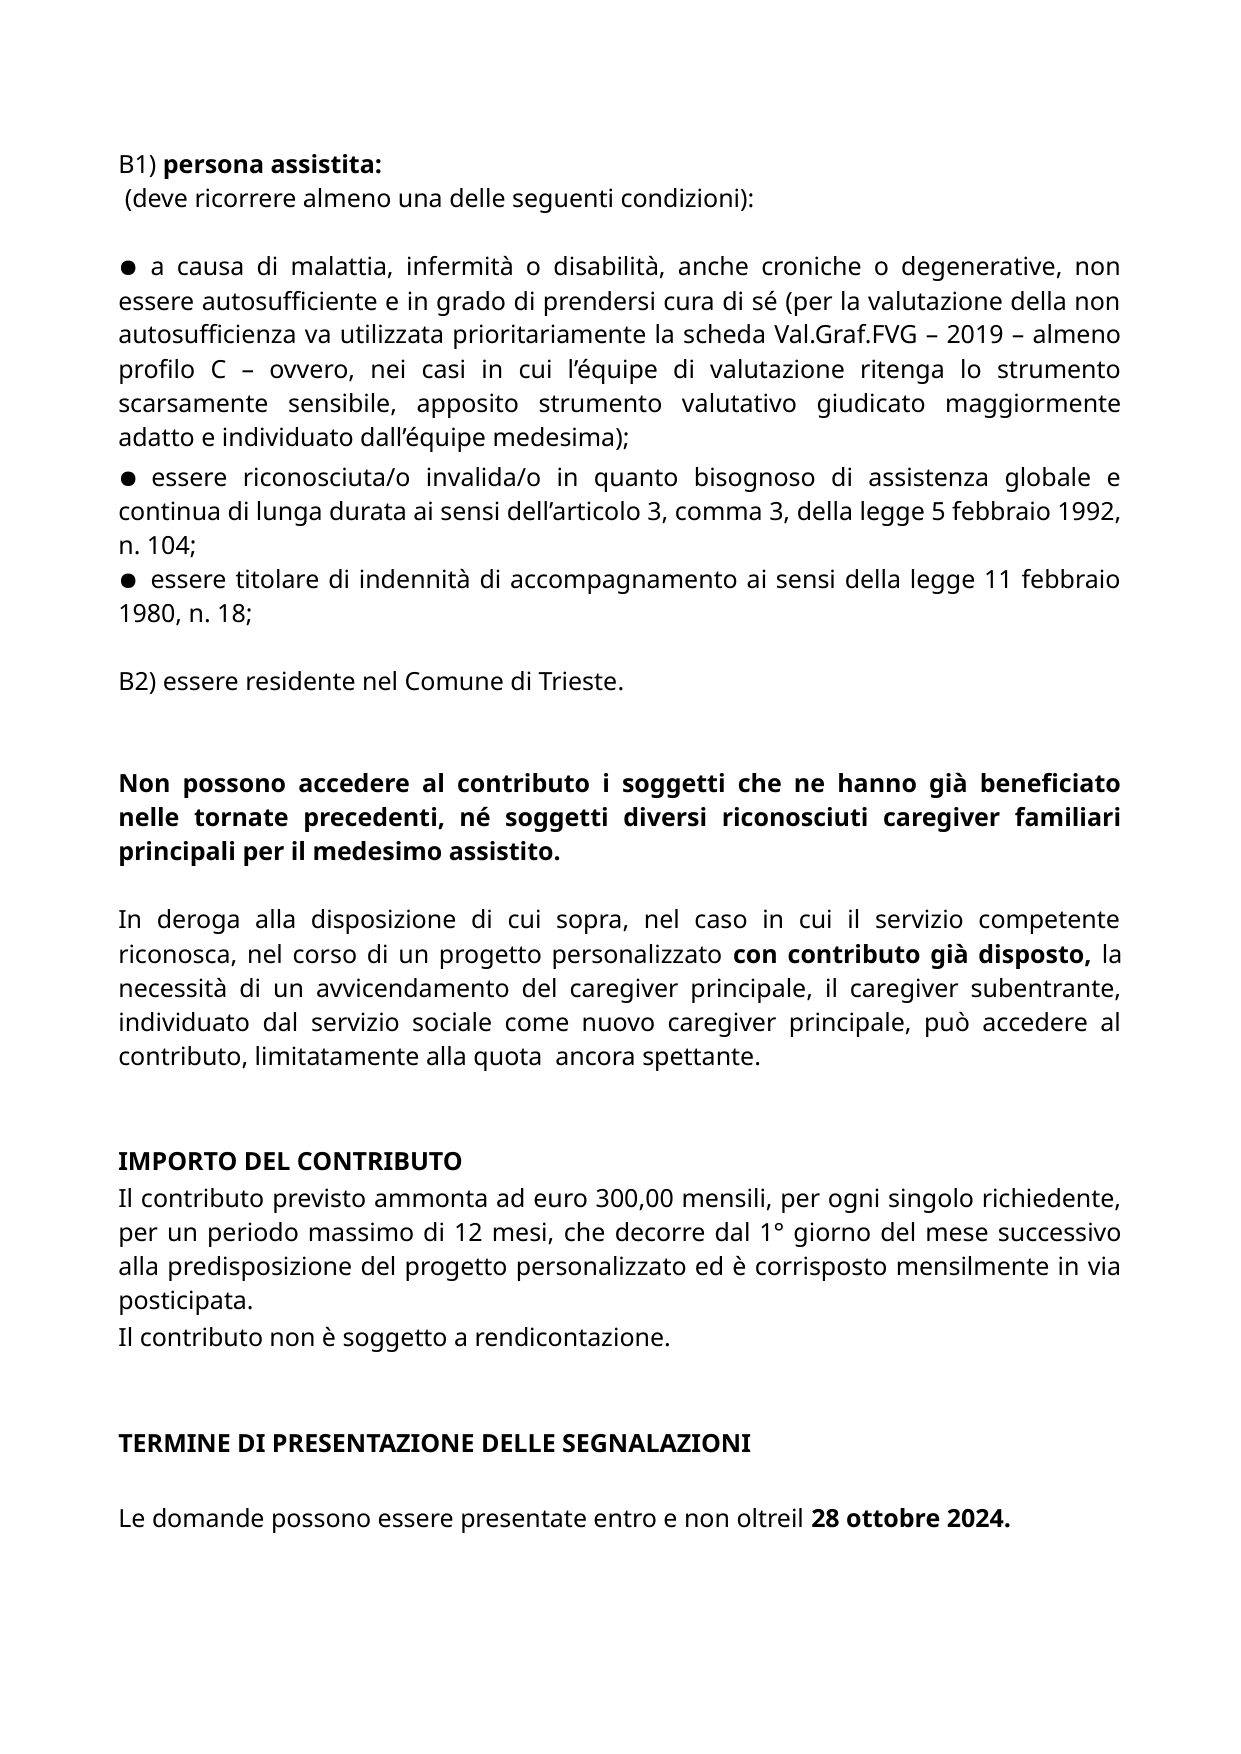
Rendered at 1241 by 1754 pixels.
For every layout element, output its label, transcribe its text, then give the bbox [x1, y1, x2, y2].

list a causa di malattia, infermità o disabilità, anche croniche o degenerative, non essere autosufficiente e in grado di prendersi cura di sé (per la valutazione della non autosufficienza va utilizzata prioritariamente la scheda Val.Graf.FVG – 2019 – almeno profilo C – ovvero, nei casi in cui l’équipe di valutazione ritenga lo strumento scarsamente sensibile, apposito strumento valutativo giudicato maggiormente adatto e individuato dall’équipe medesima); [118, 249, 1122, 453]
text B1) persona assistita: [118, 147, 1122, 181]
text Le domande possono essere presentate entro e non oltreil 28 ottobre 2024. [118, 1500, 1122, 1534]
text In deroga alla disposizione di cui sopra, nel caso in cui il servizio competente riconosca, nel corso di un progetto personalizzato con contributo già disposto, la necessità di un avvicendamento del caregiver principale, il caregiver subentrante, individuato dal servizio sociale come nuovo caregiver principale, può accedere al contributo, limitatamente alla quota ancora spettante. [118, 902, 1122, 1072]
text Il contributo previsto ammonta ad euro 300,00 mensili, per ogni singolo richiedente, per un periodo massimo di 12 mesi, che decorre dal 1° giorno del mese successivo alla predisposizione del progetto personalizzato ed è corrisposto mensilmente in via posticipata. [118, 1181, 1122, 1317]
text (deve ricorrere almeno una delle seguenti condizioni): [118, 181, 1122, 215]
text Il contributo non è soggetto a rendicontazione. [118, 1320, 1122, 1354]
text Non possono accedere al contributo i soggetti che ne hanno già beneficiato nelle tornate precedenti, né soggetti diversi riconosciuti caregiver familiari principali per il medesimo assistito. [118, 766, 1122, 868]
text TERMINE DI PRESENTAZIONE DELLE SEGNALAZIONI [118, 1425, 1122, 1459]
list essere riconosciuta/o invalida/o in quanto bisognoso di assistenza globale e continua di lunga durata ai sensi dell’articolo 3, comma 3, della legge 5 febbraio 1992, n. 104; [118, 459, 1122, 562]
text IMPORTO DEL CONTRIBUTO [118, 1143, 1122, 1178]
list essere titolare di indennità di accompagnamento ai sensi della legge 11 febbraio 1980, n. 18; [118, 562, 1122, 630]
text B2) essere residente nel Comune di Trieste. [118, 664, 1122, 698]
